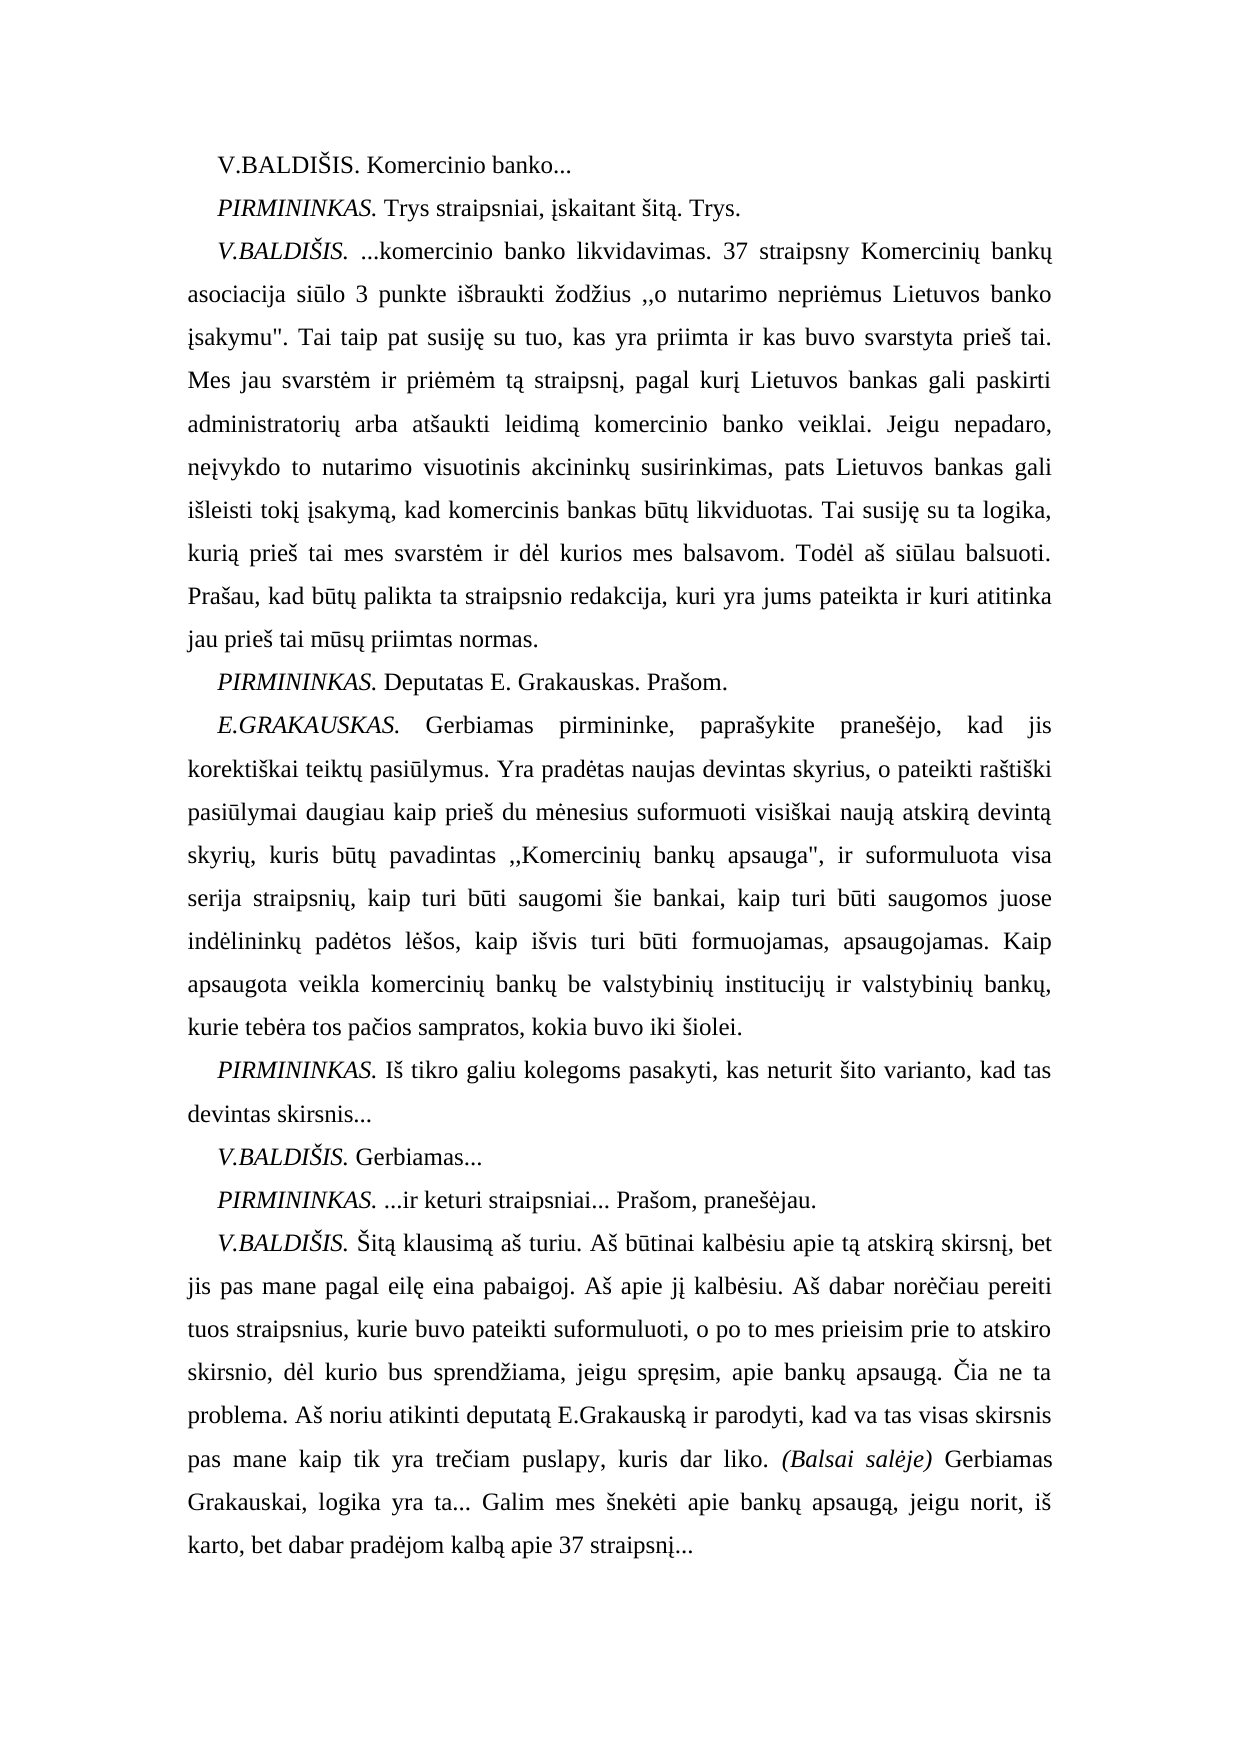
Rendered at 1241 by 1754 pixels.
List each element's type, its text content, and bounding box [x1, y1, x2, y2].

text V.BALDIŠIS. Šitą klausimą aš turiu. Aš būtinai kalbėsiu apie tą atskirą skirsnį, bet jis pas mane pagal eilę eina pabaigoj. Aš apie jį kalbėsiu. Aš dabar norėčiau pereiti tuos straipsnius, kurie buvo pateikti suformuluoti, o po to mes prieisim prie to atskiro skirsnio, dėl kurio bus sprendžiama, jeigu spręsim, apie bankų apsaugą. Čia ne ta problema. Aš noriu atikinti deputatą E.Grakauską ir parodyti, kad va tas visas skirsnis pas mane kaip tik yra trečiam puslapy, kuris dar liko. (Balsai salėje) Gerbiamas Grakauskai, logika yra ta... Galim mes šnekėti apie bankų apsaugą, jeigu norit, iš karto, bet dabar pradėjom kalbą apie 37 straipsnį... [187, 1228, 1053, 1559]
text PIRMININKAS. Deputatas E. Grakauskas. Prašom. [187, 667, 1053, 696]
text PIRMININKAS. Iš tikro galiu kolegoms pasakyti, kas neturit šito varianto, kad tas devintas skirsnis... [187, 1056, 1053, 1127]
text PIRMININKAS. ...ir keturi straipsniai... Prašom, pranešėjau. [187, 1185, 1053, 1214]
text V.BALDIŠIS. Komercinio banko... [187, 150, 1053, 179]
text V.BALDIŠIS. ...komercinio banko likvidavimas. 37 straipsny Komercinių bankų asociacija siūlo 3 punkte išbraukti žodžius ,,o nutarimo nepriėmus Lietuvos banko įsakymu". Tai taip pat susiję su tuo, kas yra priimta ir kas buvo svarstyta prieš tai. Mes jau svarstėm ir priėmėm tą straipsnį, pagal kurį Lietuvos bankas gali paskirti administratorių arba atšaukti leidimą komercinio banko veiklai. Jeigu nepadaro, neįvykdo to nutarimo visuotinis akcininkų susirinkimas, pats Lietuvos bankas gali išleisti tokį įsakymą, kad komercinis bankas būtų likviduotas. Tai susiję su ta logika, kurią prieš tai mes svarstėm ir dėl kurios mes balsavom. Todėl aš siūlau balsuoti. Prašau, kad būtų palikta ta straipsnio redakcija, kuri yra jums pateikta ir kuri atitinka jau prieš tai mūsų priimtas normas. [187, 236, 1053, 653]
text V.BALDIŠIS. Gerbiamas... [187, 1142, 1053, 1171]
text E.GRAKAUSKAS. Gerbiamas pirmininke, paprašykite pranešėjo, kad jis korektiškai teiktų pasiūlymus. Yra pradėtas naujas devintas skyrius, o pateikti raštiški pasiūlymai daugiau kaip prieš du mėnesius suformuoti visiškai naują atskirą devintą skyrių, kuris būtų pavadintas ,,Komercinių bankų apsauga", ir suformuluota visa serija straipsnių, kaip turi būti saugomi šie bankai, kaip turi būti saugomos juose indėlininkų padėtos lėšos, kaip išvis turi būti formuojamas, apsaugojamas. Kaip apsaugota veikla komercinių bankų be valstybinių institucijų ir valstybinių bankų, kurie tebėra tos pačios sampratos, kokia buvo iki šiolei. [187, 711, 1053, 1041]
text PIRMININKAS. Trys straipsniai, įskaitant šitą. Trys. [187, 193, 1053, 222]
